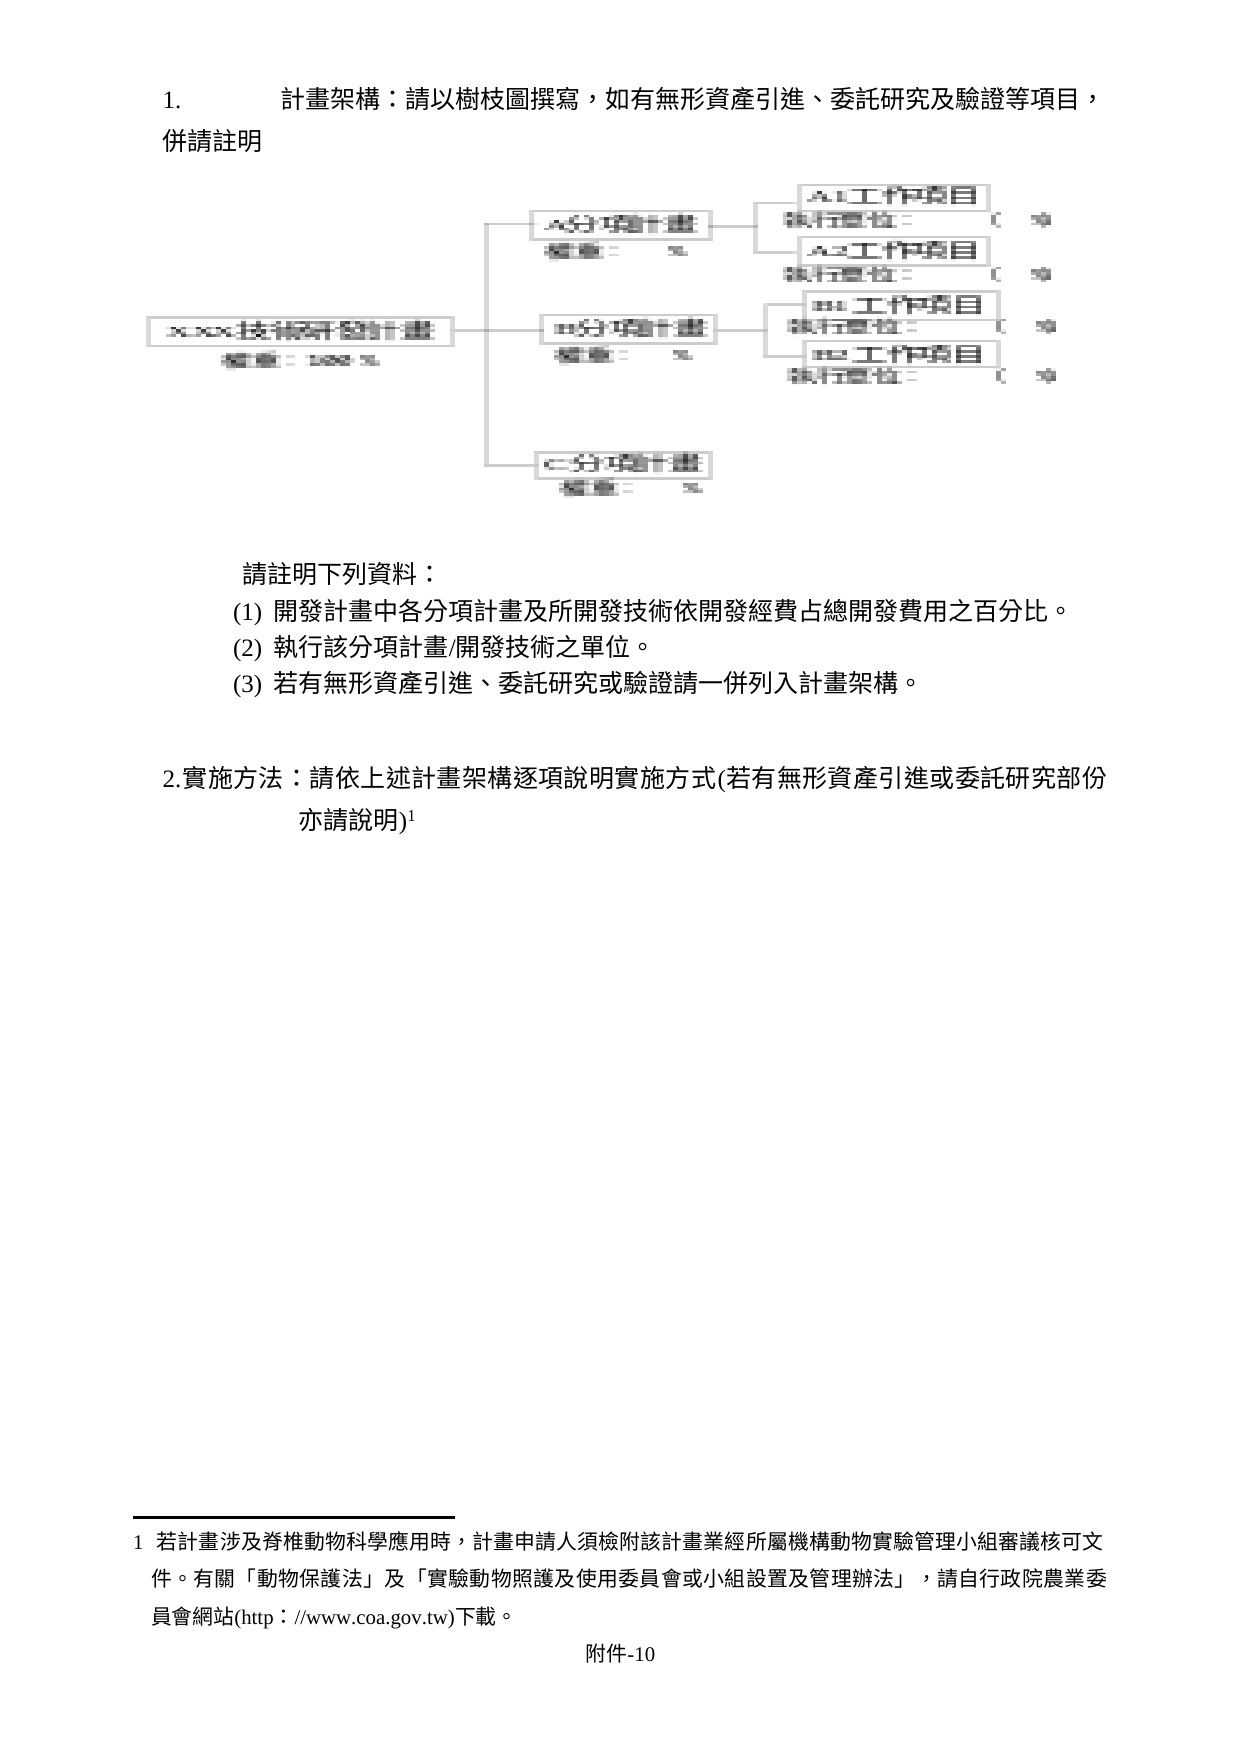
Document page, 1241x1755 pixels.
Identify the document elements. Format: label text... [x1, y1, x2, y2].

text (2) 執行該分項計畫/開發技術之單位。 [220, 627, 1107, 664]
list 若計畫涉及脊椎動物科學應用時，計畫申請人須檢附該計畫業經所屬機構動物實驗管理小組審議核可文件。有關「動物保護法」及「實驗動物照護及使用委員會或小組設置及管理辦法」，請自行政院農業委員會網站(http：//www.coa.gov.tw)下載。 [133, 1518, 1107, 1630]
list 實施方法：請依上述計畫架構逐項說明實施方式(若有無形資產引進或委託研究部份亦請說明) [162, 754, 1107, 837]
text (1) 開發計畫中各分項計畫及所開發技術依開發經費占總開發費用之百分比。 [220, 591, 1107, 627]
text (3) 若有無形資產引進、委託研究或驗證請一併列入計畫架構。 [220, 664, 1107, 700]
list 計畫架構：請以樹枝圖撰寫，如有無形資產引進、委託研究及驗證等項目，併請註明 [162, 75, 1107, 158]
text 請註明下列資料： [242, 555, 1107, 591]
